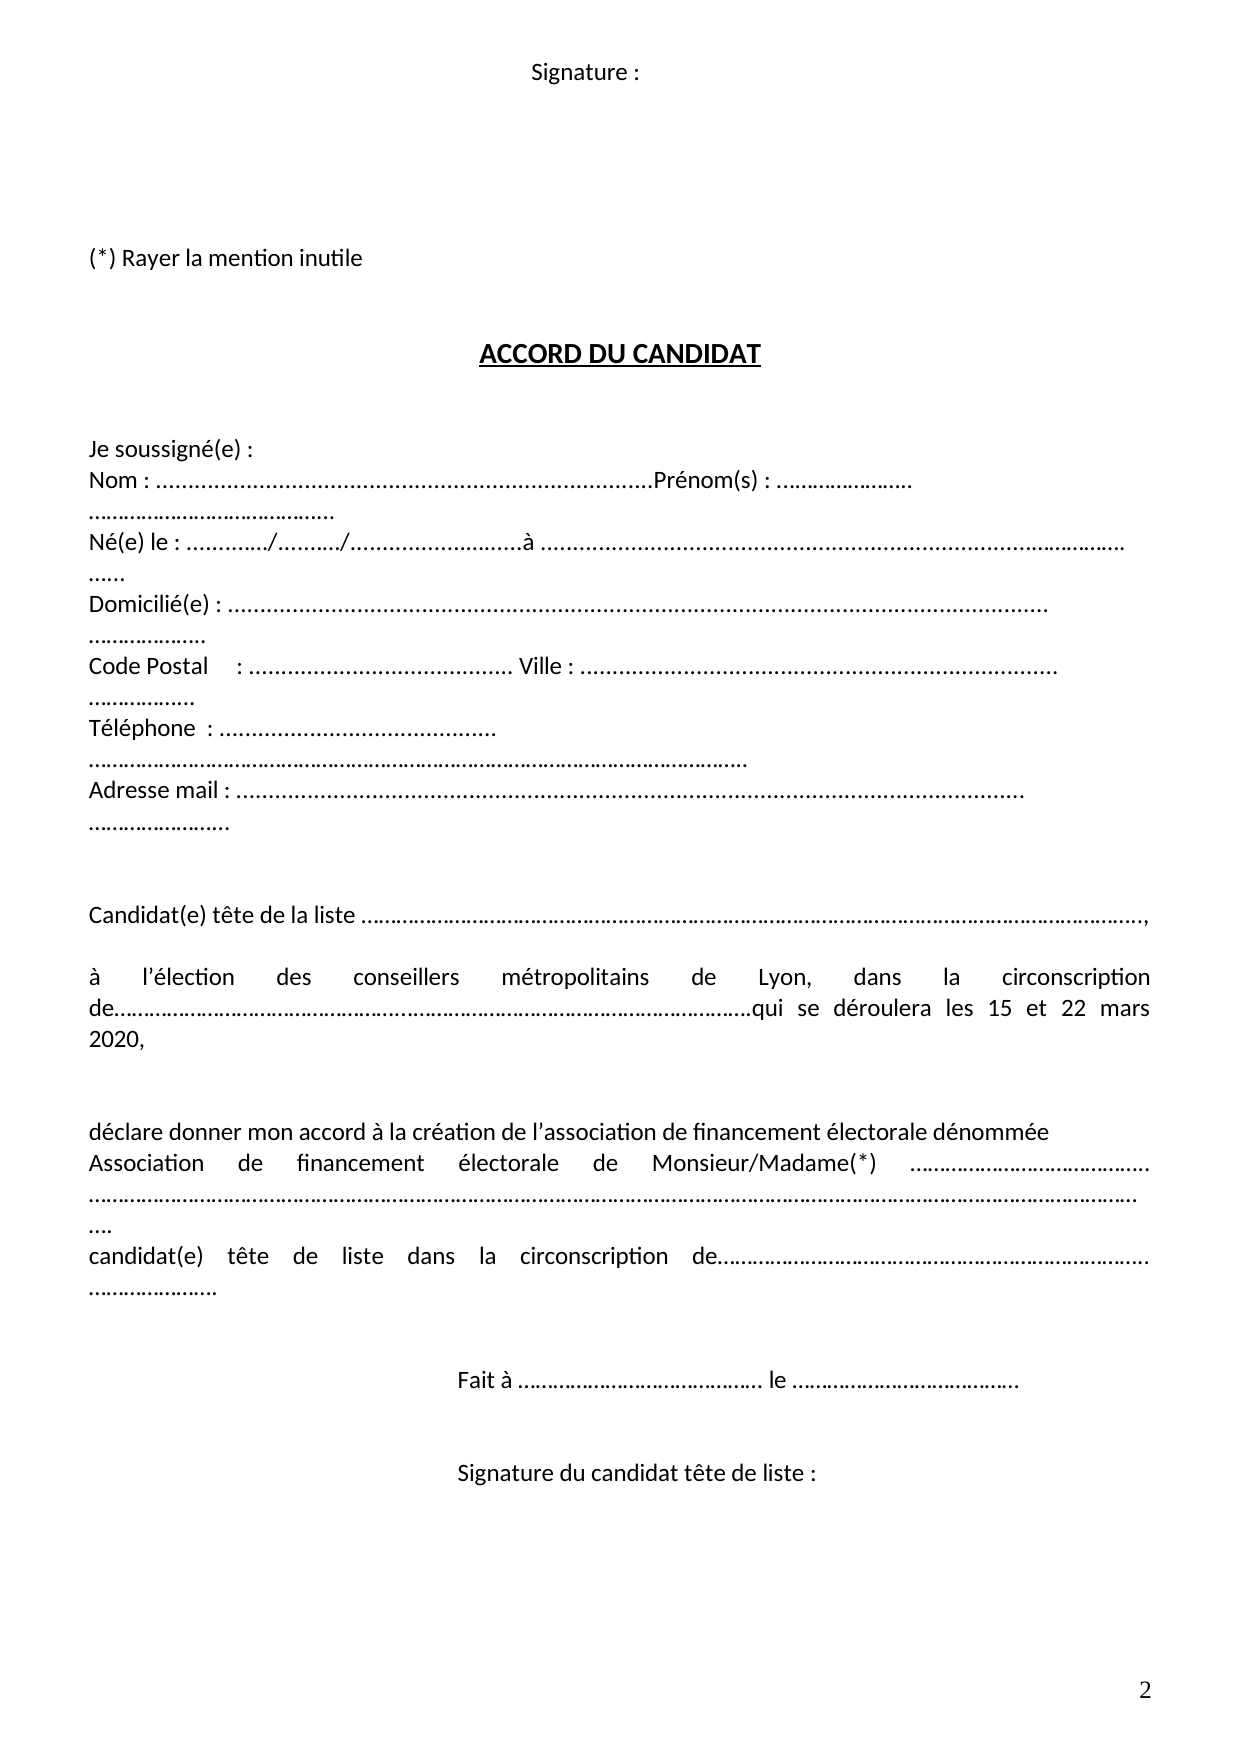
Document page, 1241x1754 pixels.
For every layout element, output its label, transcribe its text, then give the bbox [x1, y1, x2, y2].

text Code Postal : ......................................... Ville : ..........................................................................……………... [89, 650, 1152, 712]
text Adresse mail : ..........................................................................................................................…………………... [89, 774, 1152, 836]
text Né(e) le : ..........…/.......…/..................…......à ............................................................................…………….…... [89, 526, 1152, 588]
text Candidat(e) tête de la liste …………………………………………………………………………………………………………………….., [89, 898, 1152, 929]
text candidat(e) tête de liste dans la circonscription de………………………………………………………………..…………………. [89, 1240, 1152, 1302]
text Domicilié(e) : ...............................................................................................................................……………….. [89, 588, 1152, 650]
text Signature du candidat tête de liste : [89, 1457, 1152, 1488]
text (*) Rayer la mention inutile [89, 242, 1152, 273]
text Signature : [89, 56, 1152, 87]
text Je soussigné(e) : [89, 433, 1152, 464]
text ACCORD DU CANDIDAT [89, 335, 1152, 371]
text Téléphone : ...........................................………………………………………………………………………………………………….. [89, 712, 1152, 774]
text déclare donner mon accord à la création de l’association de financement électorale dénommée [89, 1116, 1152, 1147]
text à l’élection des conseillers métropolitains de Lyon, dans la circonscription de…………………………………………...………………………………………………….qui se déroulera les 15 et 22 mars 2020, [89, 961, 1152, 1054]
text Association de financement électorale de Monsieur/Madame(*) …………………………………..…………………………………………………………………………………………………………………………………………………………………. [89, 1147, 1152, 1240]
text Nom : .............................................................................Prénom(s) : ...………………..…………………………………... [89, 464, 1152, 526]
text Fait à …………………………………… le ………………………………… [89, 1364, 1152, 1395]
